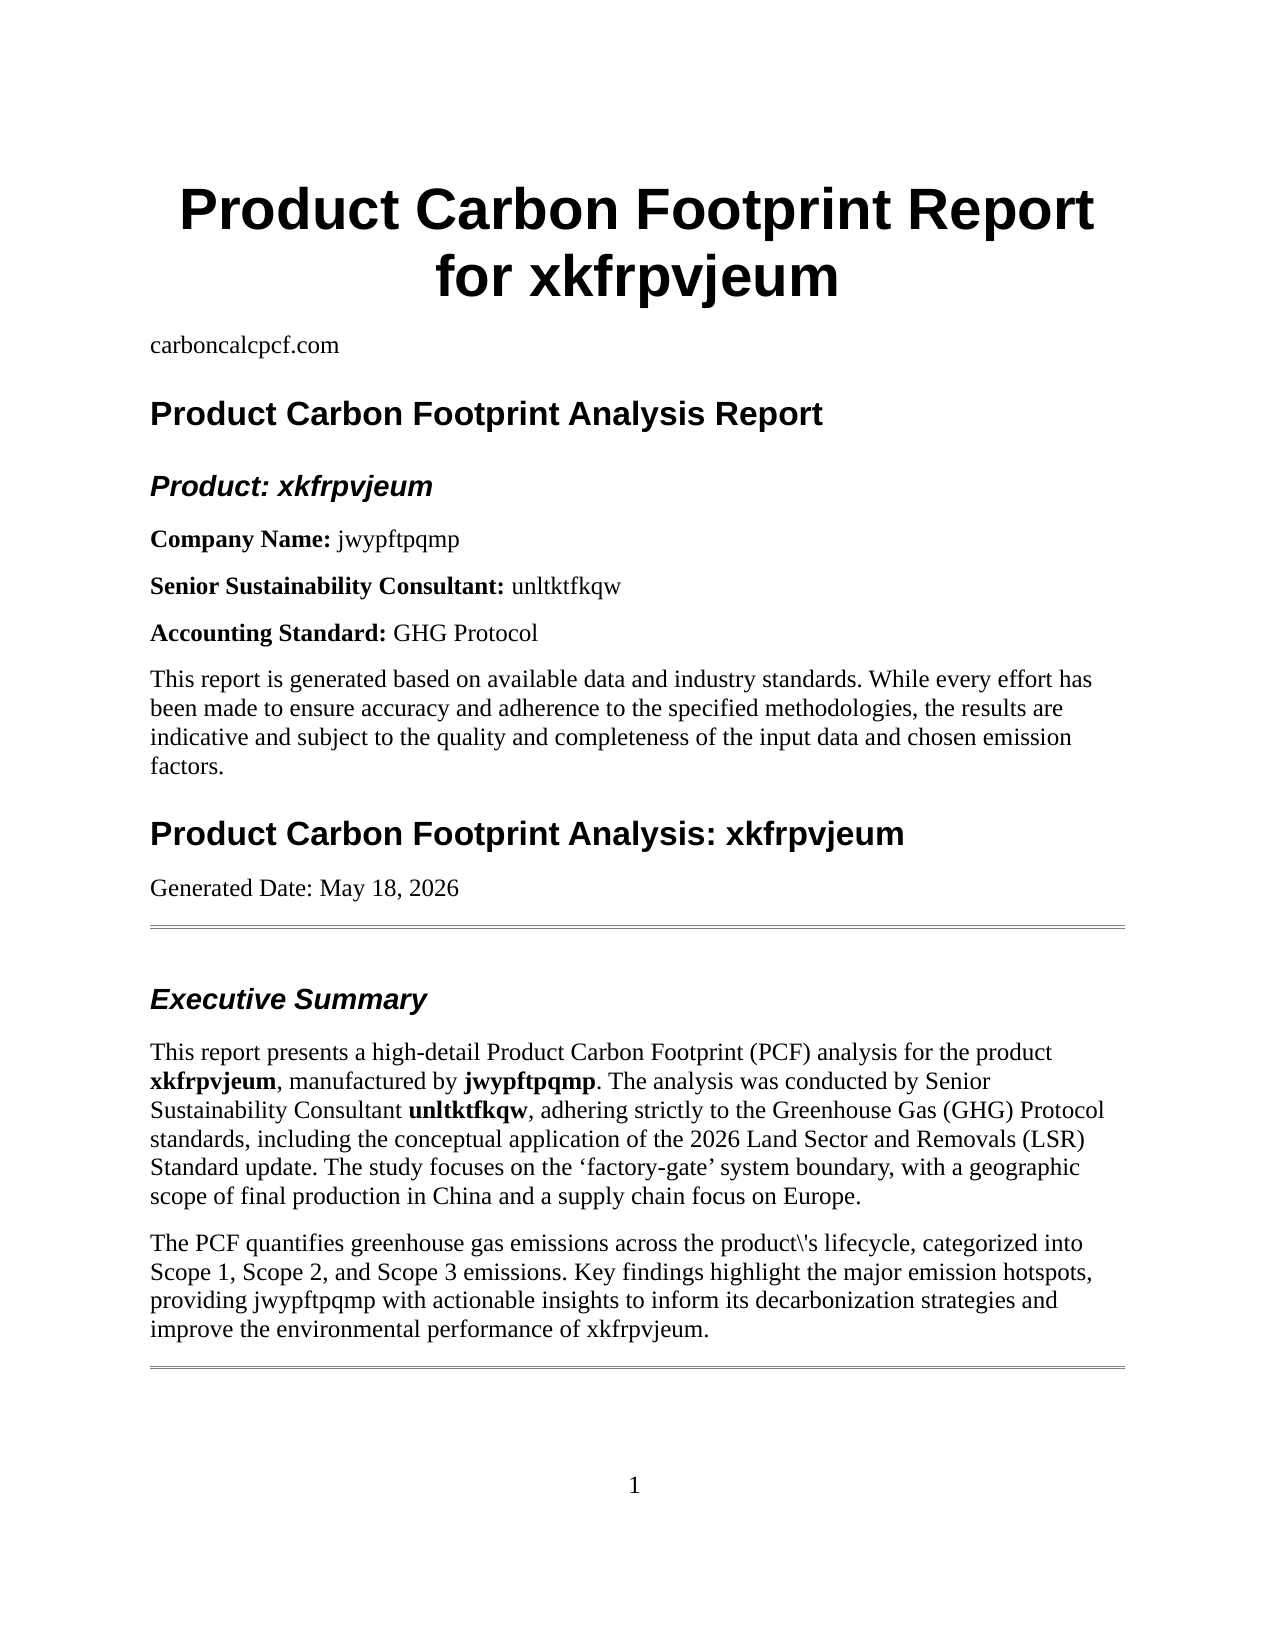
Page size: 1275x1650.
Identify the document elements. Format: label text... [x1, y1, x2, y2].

text The PCF quantifies greenhouse gas emissions across the product\'s lifecycle, categorized into Scope 1, Scope 2, and Scope 3 emissions. Key findings highlight the major emission hotspots, providing jwypftpqmp with actionable insights to inform its decarbonization strategies and improve the environmental performance of xkfrpvjeum. [150, 1228, 1125, 1343]
text carboncalcpcf.com [150, 331, 1125, 359]
text Senior Sustainability Consultant: unltktfkqw [150, 571, 1125, 600]
subtitle Executive Summary [150, 982, 1125, 1016]
text Company Name: jwypftpqmp [150, 524, 1125, 553]
subtitle Product Carbon Footprint Analysis: xkfrpvjeum [150, 813, 1125, 852]
text Generated Date: May 18, 2026 [150, 873, 1125, 902]
text This report presents a high-detail Product Carbon Footprint (PCF) analysis for the product xkfrpvjeum, manufactured by jwypftpqmp. The analysis was conducted by Senior Sustainability Consultant unltktfkqw, adhering strictly to the Greenhouse Gas (GHG) Protocol standards, including the conceptual application of the 2026 Land Sector and Removals (LSR) Standard update. The study focuses on the ‘factory-gate’ system boundary, with a geographic scope of final production in China and a supply chain focus on Europe. [150, 1037, 1125, 1210]
title Product Carbon Footprint Report for xkfrpvjeum [150, 175, 1125, 309]
subtitle Product: xkfrpvjeum [150, 469, 1125, 503]
subtitle Product Carbon Footprint Analysis Report [150, 393, 1125, 432]
text This report is generated based on available data and industry standards. While every effort has been made to ensure accuracy and adherence to the specified methodologies, the results are indicative and subject to the quality and completeness of the input data and chosen emission factors. [150, 664, 1125, 779]
text Accounting Standard: GHG Protocol [150, 618, 1125, 647]
